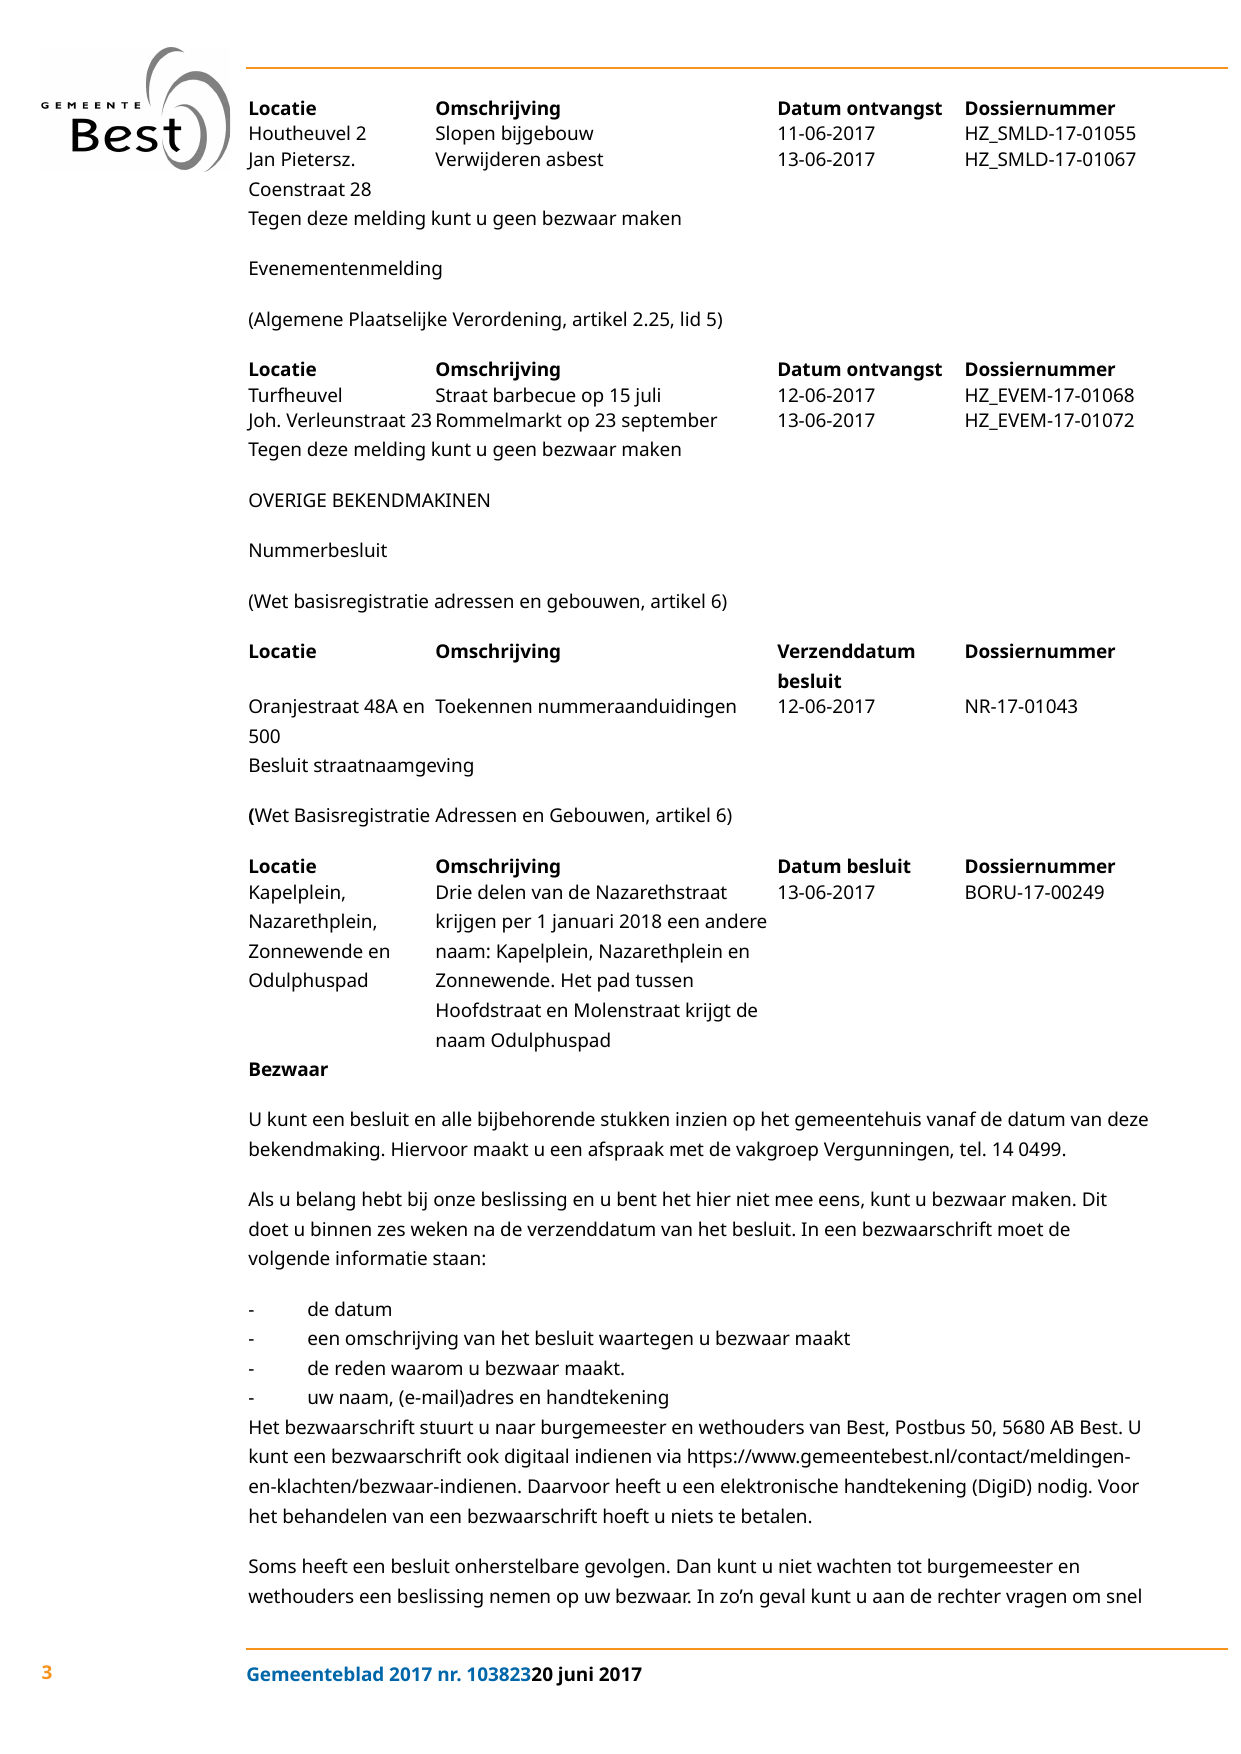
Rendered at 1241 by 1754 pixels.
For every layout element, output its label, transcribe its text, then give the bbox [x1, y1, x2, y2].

table_header Dossiernummer [964, 853, 1152, 879]
table_header Datum besluit [777, 853, 964, 879]
table_cell BORU-17-00249 [964, 879, 1152, 1053]
table_cell HZ_SMLD-17-01067 [964, 146, 1152, 202]
table_cell Straat barbecue op 15 juli [435, 382, 777, 408]
table_cell Slopen bijgebouw [435, 121, 777, 146]
table_header Locatie [248, 95, 435, 121]
table_cell HZ_SMLD-17-01055 [964, 121, 1152, 146]
table_cell Rommelmarkt op 23 september [435, 408, 777, 433]
table_header Omschrijving [435, 95, 777, 121]
text Soms heeft een besluit onherstelbare gevolgen. Dan kunt u niet wachten tot burgemeester en wethouders een beslissing nemen op uw bezwaar. In zo’n geval kunt u aan de rechter vragen om snel [248, 1553, 1152, 1609]
table_header Datum ontvangst [777, 356, 964, 382]
text Tegen deze melding kunt u geen bezwaar maken [248, 437, 1152, 462]
table_cell Oranjestraat 48A en 500 [248, 694, 435, 749]
table_cell 13-06-2017 [777, 879, 964, 1053]
table_header Dossiernummer [964, 356, 1152, 382]
list de datum [248, 1296, 1152, 1322]
text Bezwaar [248, 1056, 1152, 1082]
table_cell 12-06-2017 [777, 382, 964, 408]
table_cell 12-06-2017 [777, 694, 964, 749]
table_cell 13-06-2017 [777, 146, 964, 202]
table_cell HZ_EVEM-17-01068 [964, 382, 1152, 408]
table_header Dossiernummer [964, 95, 1152, 121]
text Als u belang hebt bij onze beslissing en u bent het hier niet mee eens, kunt u bezwaar maken. Dit doet u binnen zes weken na de verzenddatum van het besluit. In een bezwaarschrift moet de volgende informatie staan: [248, 1186, 1152, 1271]
table_cell Jan Pietersz. Coenstraat 28 [248, 146, 435, 202]
text Tegen deze melding kunt u geen bezwaar maken [248, 205, 1152, 231]
text U kunt een besluit en alle bijbehorende stukken inzien op het gemeentehuis vanaf de datum van deze bekendmaking. Hiervoor maakt u een afspraak met de vakgroep Vergunningen, tel. 14 0499. [248, 1106, 1152, 1162]
table_cell NR-17-01043 [964, 694, 1152, 749]
table_cell 11-06-2017 [777, 121, 964, 146]
list de reden waarom u bezwaar maakt. [248, 1355, 1152, 1381]
table_header Locatie [248, 639, 435, 694]
text Het bezwaarschrift stuurt u naar burgemeester en wethouders van Best, Postbus 50, 5680 AB Best. U kunt een bezwaarschrift ook digitaal indienen via https://www.gemeentebest.nl/contact/meldingen-en-klachten/bezwaar-indienen. Daarvoor heeft u een elektronische handtekening (DigiD) nodig. Voor het behandelen van een bezwaarschrift hoeft u niets te betalen. [248, 1414, 1152, 1529]
table_header Omschrijving [435, 639, 777, 694]
table_header Omschrijving [435, 853, 777, 879]
text (Wet Basisregistratie Adressen en Gebouwen, artikel 6) [248, 803, 1152, 828]
table_cell Kapelplein, Nazarethplein, Zonnewende en Odulphuspad [248, 879, 435, 1053]
table_cell Toekennen nummeraanduidingen [435, 694, 777, 749]
table_cell Joh. Verleunstraat 23 [248, 408, 435, 433]
table_cell 13-06-2017 [777, 408, 964, 433]
text OVERIGE BEKENDMAKINEN [248, 487, 1152, 513]
text Nummerbesluit [248, 537, 1152, 563]
table_cell HZ_EVEM-17-01072 [964, 408, 1152, 433]
table_header Omschrijving [435, 356, 777, 382]
table_header Verzenddatum besluit [777, 639, 964, 694]
table_header Locatie [248, 853, 435, 879]
text (Wet basisregistratie adressen en gebouwen, artikel 6) [248, 588, 1152, 614]
table_cell Drie delen van de Nazarethstraat krijgen per 1 januari 2018 een andere naam: Kapelplein, Nazarethplein en Zonnewende. Het pad tussen Hoofdstraat en Molenstraat krijgt de naam Odulphuspad [435, 879, 777, 1053]
list een omschrijving van het besluit waartegen u bezwaar maakt [248, 1325, 1152, 1351]
table_header Locatie [248, 356, 435, 382]
list uw naam, (e-mail)adres en handtekening [248, 1384, 1152, 1410]
table_cell Verwijderen asbest [435, 146, 777, 202]
table_header Datum ontvangst [777, 95, 964, 121]
text Besluit straatnaamgeving [248, 752, 1152, 778]
table_header Dossiernummer [964, 639, 1152, 694]
table_cell Turfheuvel [248, 382, 435, 408]
table_cell Houtheuvel 2 [248, 121, 435, 146]
picture [41, 47, 231, 172]
text Evenementenmelding [248, 255, 1152, 281]
text (Algemene Plaatselijke Verordening, artikel 2.25, lid 5) [248, 306, 1152, 331]
